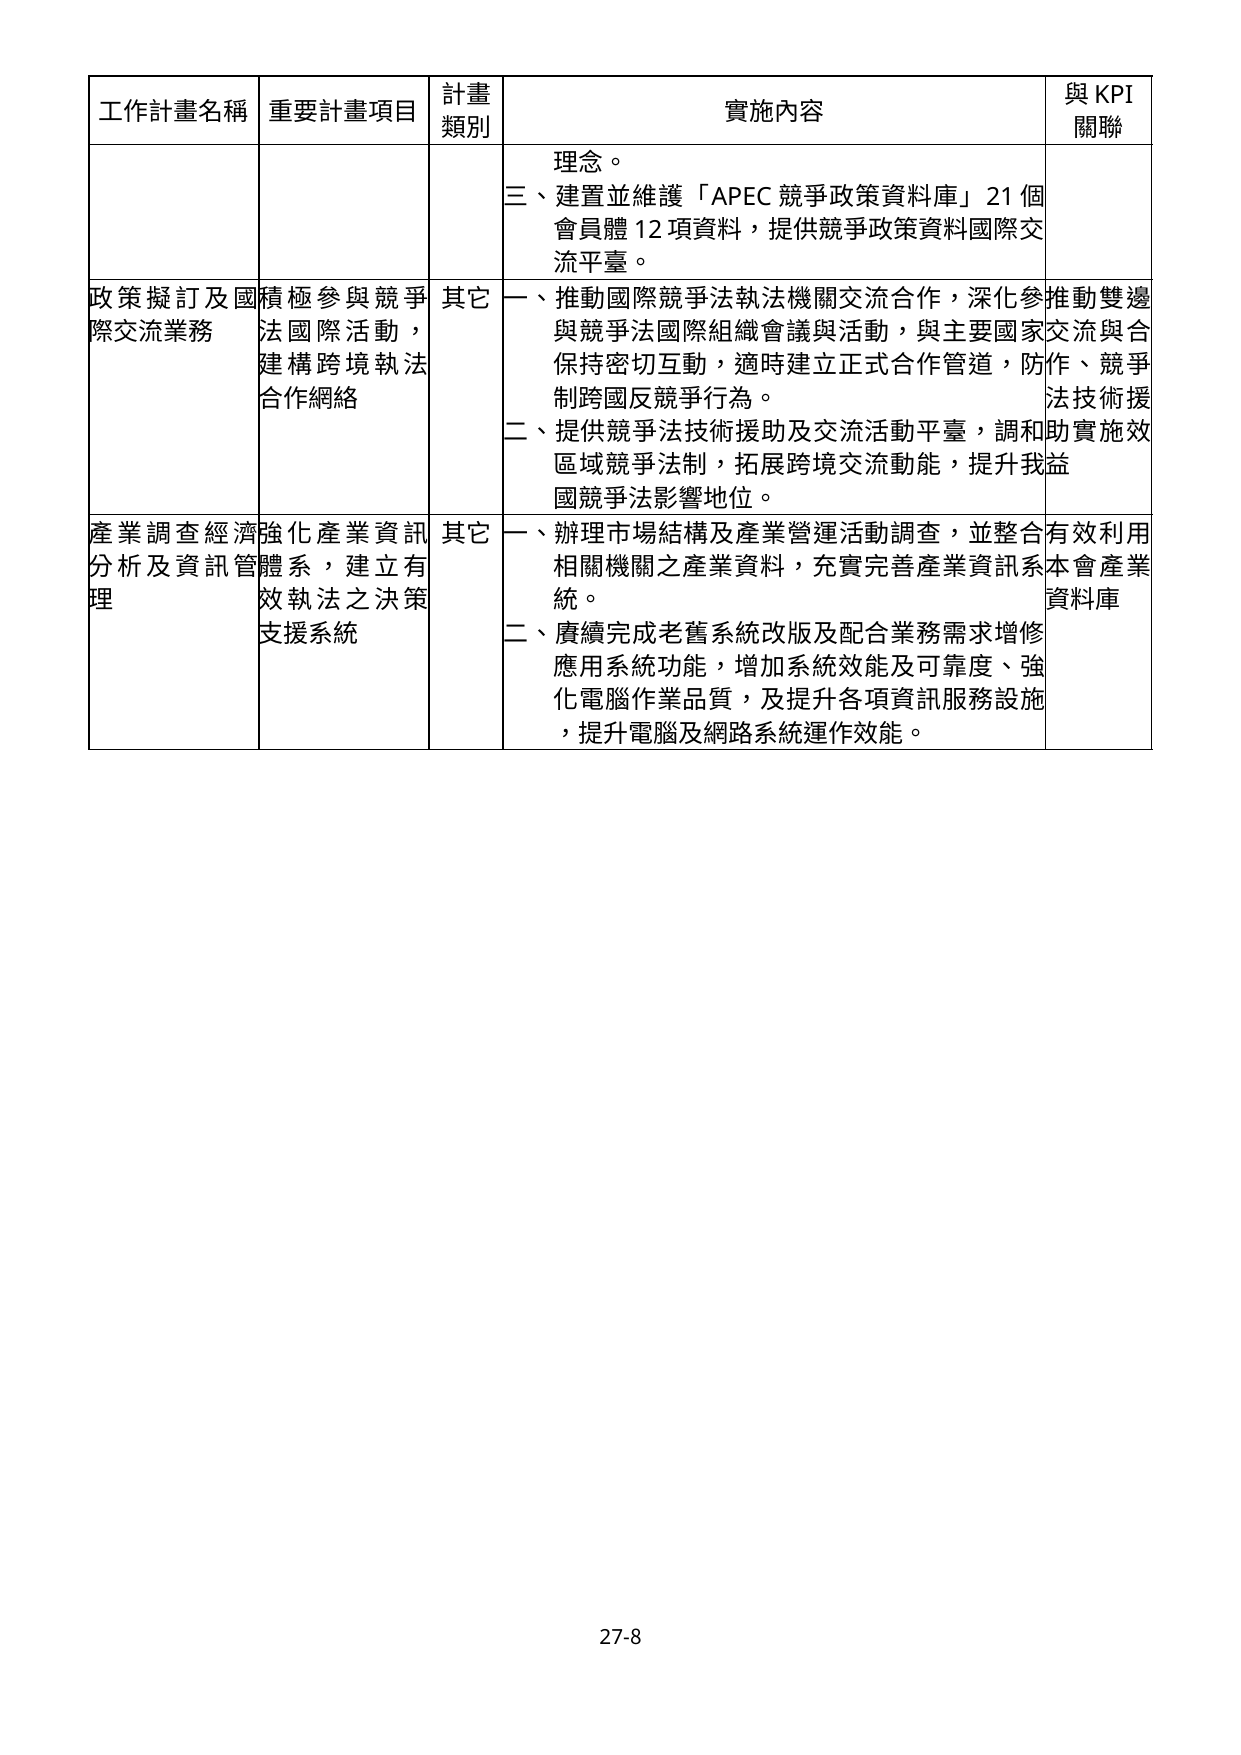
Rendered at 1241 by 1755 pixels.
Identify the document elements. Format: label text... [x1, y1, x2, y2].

table_header 工作計畫名稱 [90, 77, 258, 143]
table_header 計畫類別 [430, 77, 502, 143]
table_cell [430, 145, 502, 278]
table_cell 有效利用本會產業資料庫 [1046, 515, 1151, 749]
table_cell 理念。 三、建置並維護「APEC競爭政策資料庫」21個會員體12項資料，提供競爭政策資料國際交流平臺。 [504, 145, 1045, 278]
table_header 與KPI 關聯 [1046, 77, 1151, 143]
table_cell 其它 [430, 280, 502, 514]
table_cell [90, 145, 258, 278]
table_cell [1046, 145, 1151, 278]
table_cell 產業調查經濟分析及資訊管理 [90, 515, 258, 749]
table_cell 積極參與競爭法國際活動，建構跨境執法合作網絡 [260, 280, 428, 514]
table_header 實施內容 [504, 77, 1045, 143]
table_cell 推動雙邊交流與合作、競爭法技術援助實施效益 [1046, 280, 1151, 514]
table_cell 政策擬訂及國際交流業務 [90, 280, 258, 514]
table_cell 強化產業資訊體系，建立有效執法之決策支援系統 [260, 515, 428, 749]
table_cell 其它 [430, 515, 502, 749]
table_header 重要計畫項目 [260, 77, 428, 143]
table_cell [260, 145, 428, 278]
table_cell 一、推動國際競爭法執法機關交流合作，深化參與競爭法國際組織會議與活動，與主要國家保持密切互動，適時建立正式合作管道，防制跨國反競爭行為。 二、提供競爭法技術援助及交流活動平臺，調和區域競爭法制，拓展跨境交流動能，提升我國競爭法影響地位。 [504, 280, 1045, 514]
table_cell 一、辦理市場結構及產業營運活動調查，並整合相關機關之產業資料，充實完善產業資訊系統。 二、賡續完成老舊系統改版及配合業務需求增修應用系統功能，增加系統效能及可靠度、強化電腦作業品質，及提升各項資訊服務設施，提升電腦及網路系統運作效能。 [504, 515, 1045, 749]
